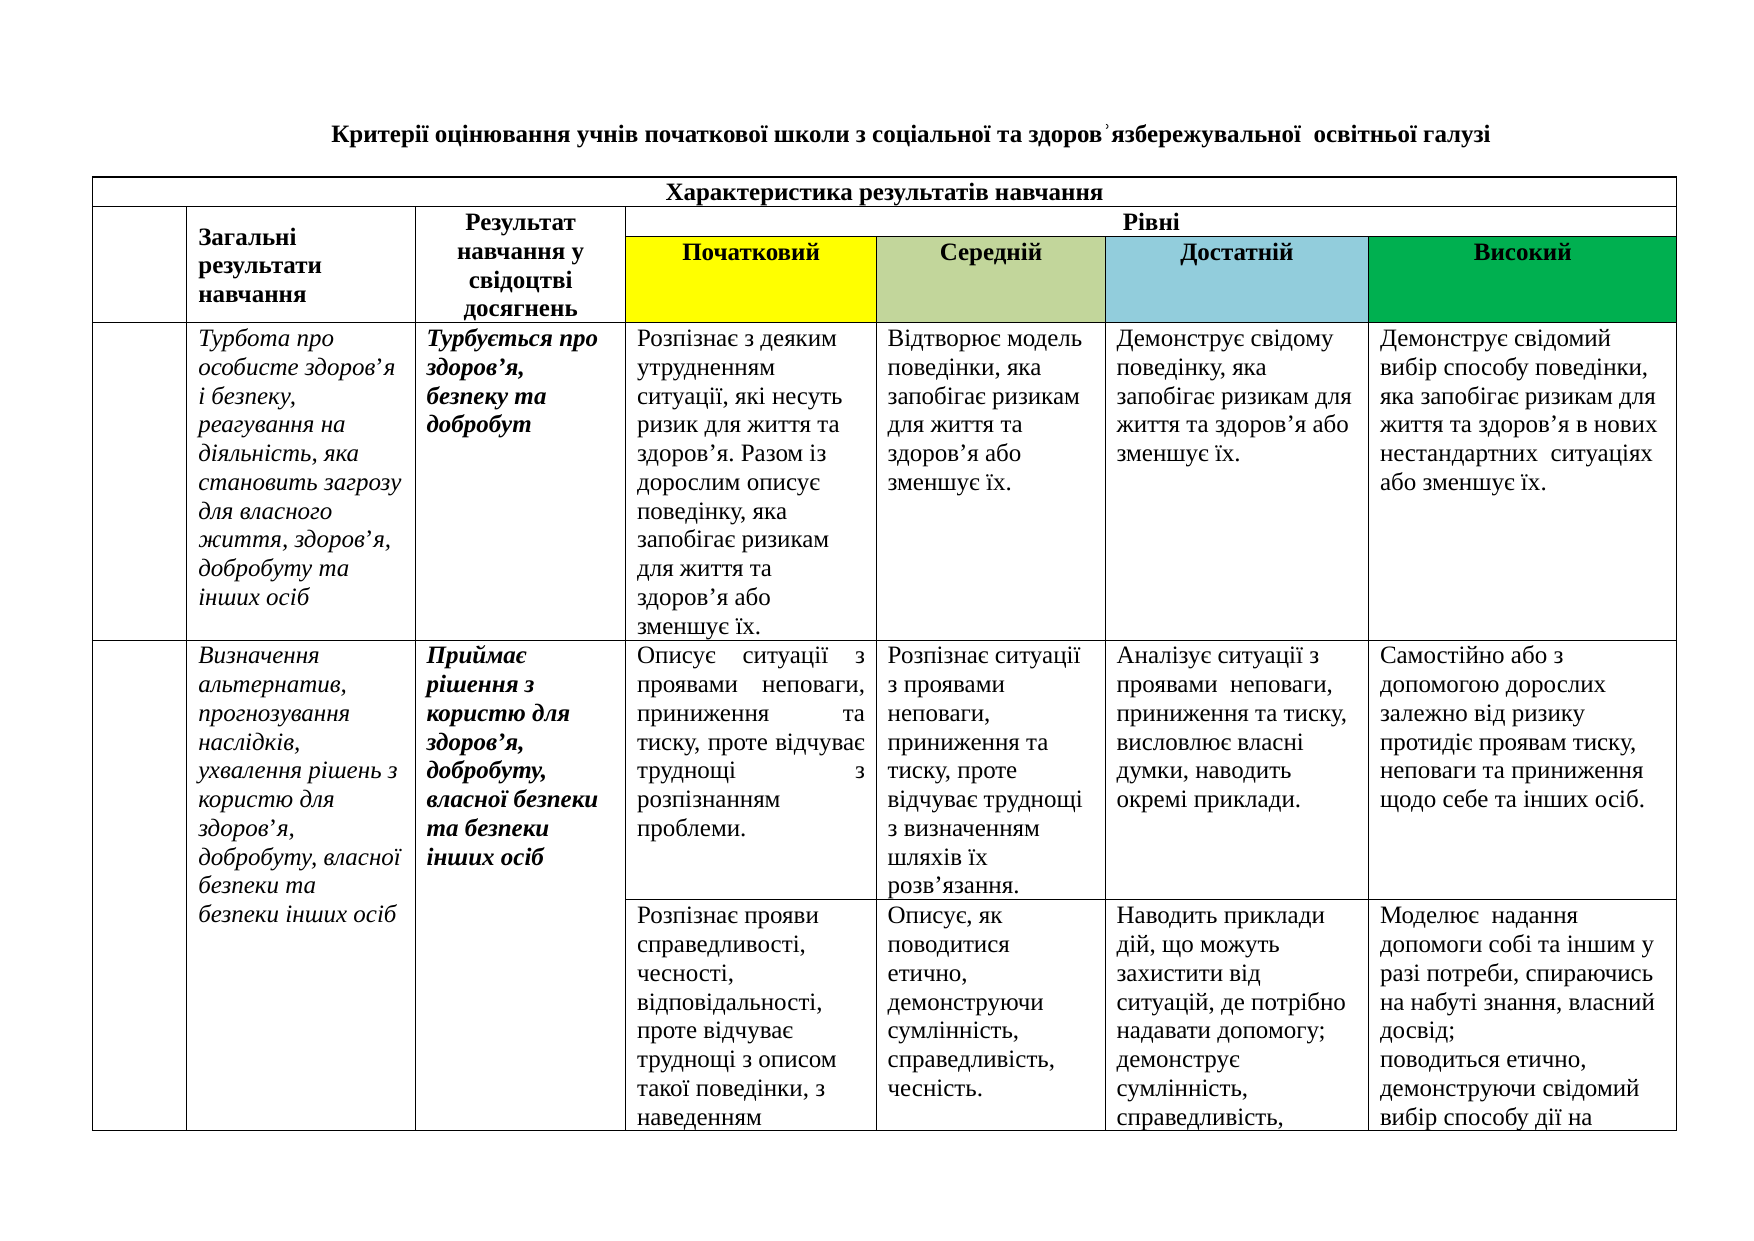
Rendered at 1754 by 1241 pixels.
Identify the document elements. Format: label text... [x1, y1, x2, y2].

table_cell Самостійно або з допомогою дорослих залежно від ризику протидіє проявам тиску, неповаги та приниження щодо себе та інших осіб. [1369, 641, 1676, 899]
table_cell Початковий [626, 237, 876, 322]
table_header Характеристика результатів навчання [93, 178, 1676, 206]
table_cell [93, 641, 186, 1130]
table_cell Розпізнає ситуації з проявами неповаги, приниження та тиску, проте відчуває труднощі з визначенням шляхів їх розв’язання. [877, 641, 1105, 899]
table_cell Аналізує ситуації з проявами неповаги, приниження та тиску, висловлює власні думки, наводить окремі приклади. [1106, 641, 1368, 899]
table_cell Моделює надання допомоги собі та іншим у разі потреби, спираючись на набуті знання, власний досвід; поводиться етично, демонструючи свідомий вибір способу дії на [1369, 900, 1676, 1130]
table_cell [93, 207, 186, 322]
table_cell Демонструє свідомий вибір способу поведінки, яка запобігає ризикам для життя та здоров’я в нових нестандартних ситуаціях або зменшує їх. [1369, 323, 1676, 639]
text Критерії оцінювання учнів початкової школи з соціальної та здоровʾязбережувальної освітньої галузі [103, 119, 1665, 148]
table_cell Розпізнає з деяким утрудненням ситуації, які несуть ризик для життя та здоров’я. Разом із дорослим описує поведінку, яка запобігає ризикам для життя та здоров’я або зменшує їх. [626, 323, 876, 639]
table_cell Турбота про особисте здоров’я і безпеку, реагування на діяльність, яка становить загрозу для власного життя, здоров’я, добробуту та інших осіб [187, 323, 415, 639]
table_cell Описує ситуації з проявами неповаги, приниження та тиску, проте відчуває труднощі з розпізнанням проблеми. [626, 641, 876, 899]
table_cell Високий [1369, 237, 1676, 322]
table_cell [93, 323, 186, 639]
table_cell Загальні результати навчання [187, 207, 415, 322]
table_cell Турбується про здоров’я, безпеку та добробут [416, 323, 625, 639]
table_cell Описує, як поводитися етично, демонструючи сумлінність, справедливість, чесність. [877, 900, 1105, 1130]
table_cell Розпізнає прояви справедливості, чесності, відповідальності, проте відчуває труднощі з описом такої поведінки, з наведенням [626, 900, 876, 1130]
table_cell Демонструє свідому поведінку, яка запобігає ризикам для життя та здоров’я або зменшує їх. [1106, 323, 1368, 639]
table_cell Визначення альтернатив, прогнозування наслідків, ухвалення рішень з користю для здоров’я, добробуту, власної безпеки та безпеки інших осіб [187, 641, 415, 1130]
table_cell Результат навчання у свідоцтві досягнень [416, 207, 625, 322]
table_cell Середній [877, 237, 1105, 322]
table_cell Рівні [626, 207, 1676, 236]
table_cell Достатній [1106, 237, 1368, 322]
table_cell Відтворює модель поведінки, яка запобігає ризикам для життя та здоров’я або зменшує їх. [877, 323, 1105, 639]
table_cell Наводить приклади дій, що можуть захистити від ситуацій, де потрібно надавати допомогу; демонструє сумлінність, справедливість, [1106, 900, 1368, 1130]
table_cell Приймає рішення з користю для здоров’я, добробуту, власної безпеки та безпеки інших осіб [416, 641, 625, 1130]
